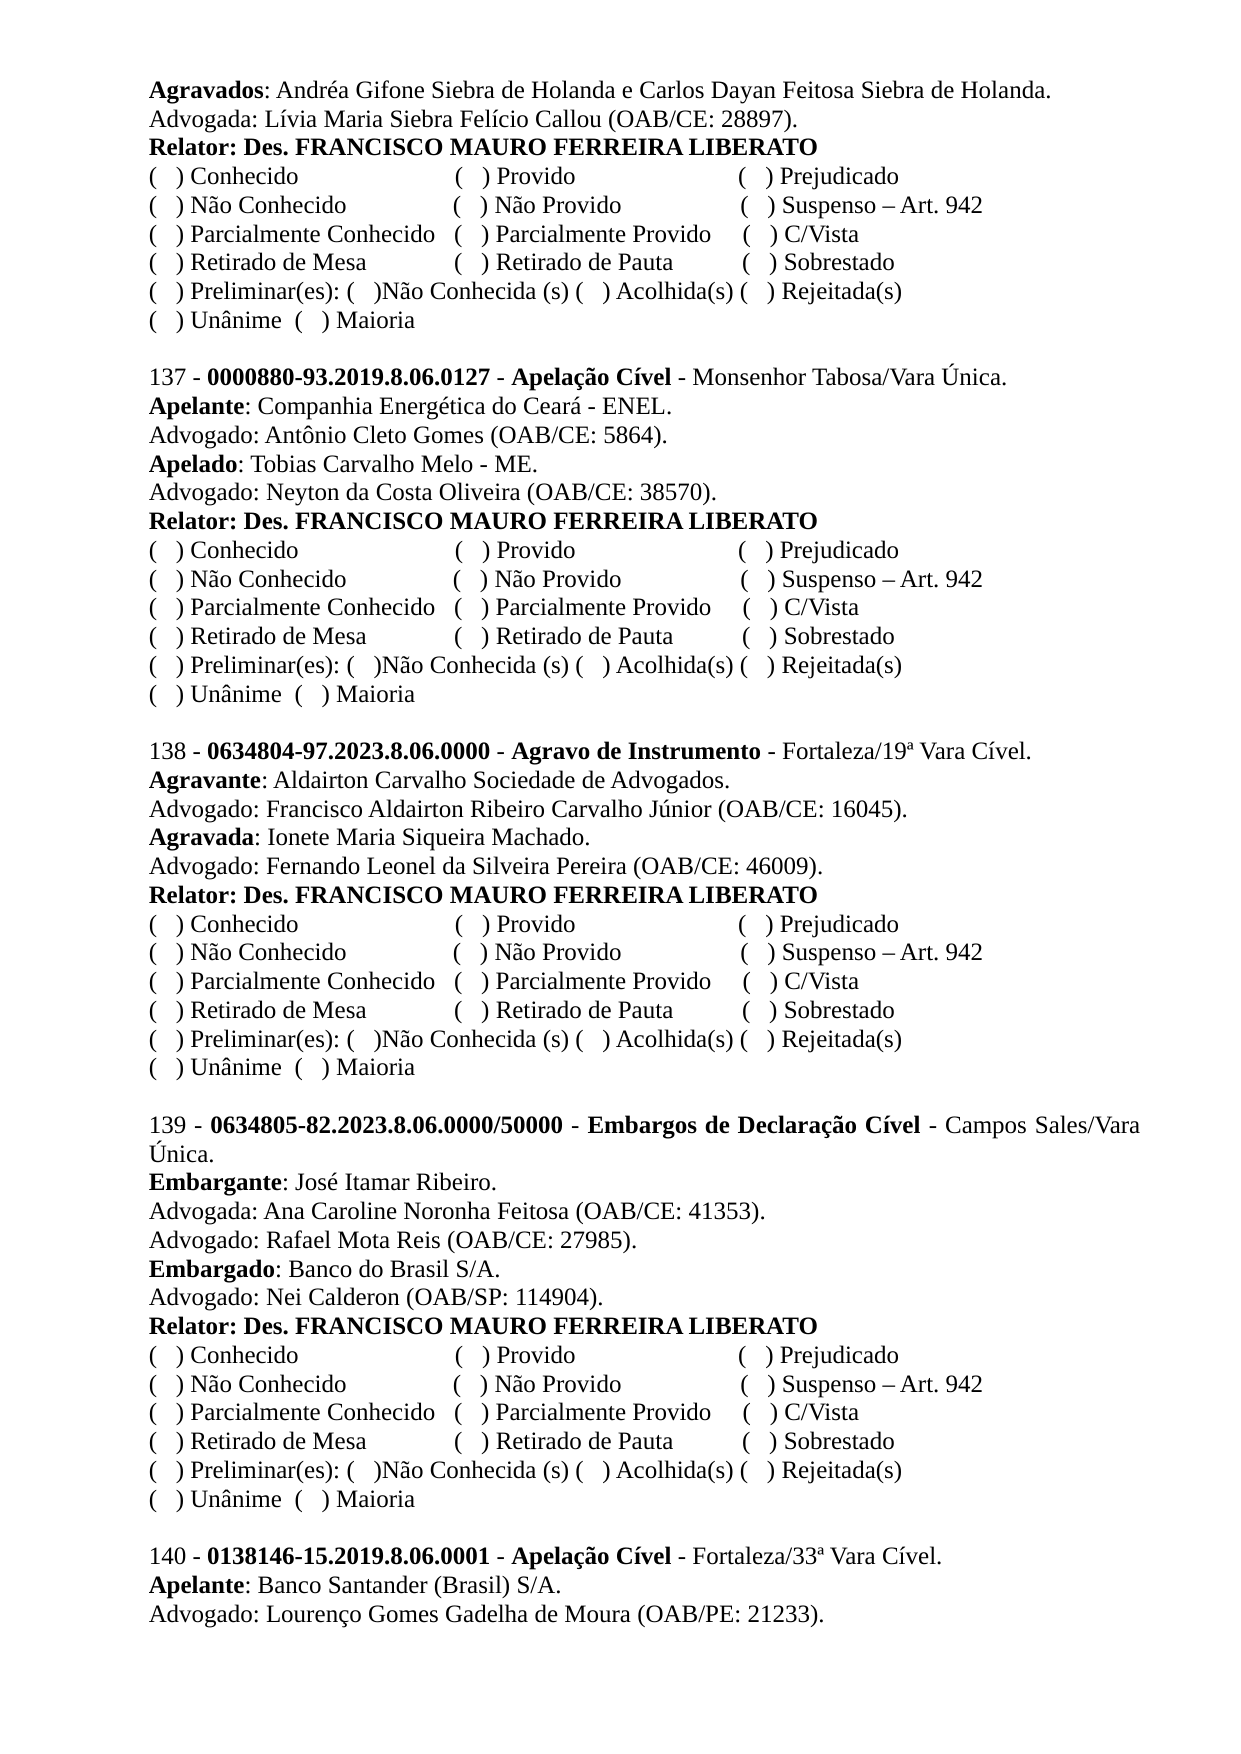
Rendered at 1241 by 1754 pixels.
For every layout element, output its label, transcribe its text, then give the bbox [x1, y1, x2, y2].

text ( ) Unânime ( ) Maioria [148, 1052, 1158, 1081]
text ( ) Retirado de Mesa ( ) Retirado de Pauta ( ) Sobrestado [148, 995, 1158, 1024]
text Advogado: Nei Calderon (OAB/SP: 114904). [148, 1282, 1141, 1311]
text ( ) Retirado de Mesa ( ) Retirado de Pauta ( ) Sobrestado [148, 247, 1158, 276]
text Relator: Des. FRANCISCO MAURO FERREIRA LIBERATO [148, 1311, 1141, 1340]
text Apelado: Tobias Carvalho Melo - ME. [148, 449, 1141, 477]
text Advogado: Rafael Mota Reis (OAB/CE: 27985). [148, 1225, 1141, 1254]
text Agravante: Aldairton Carvalho Sociedade de Advogados. [148, 765, 1141, 794]
text Relator: Des. FRANCISCO MAURO FERREIRA LIBERATO [148, 880, 1141, 909]
text ( ) Parcialmente Conhecido ( ) Parcialmente Provido ( ) C/Vista [148, 219, 1158, 247]
text 137 - 0000880-93.2019.8.06.0127 - Apelação Cível - Monsenhor Tabosa/Vara Única. [148, 362, 1141, 391]
text Relator: Des. FRANCISCO MAURO FERREIRA LIBERATO [148, 506, 1141, 535]
text ( ) Unânime ( ) Maioria [148, 679, 1158, 707]
text 140 - 0138146-15.2019.8.06.0001 - Apelação Cível - Fortaleza/33ª Vara Cível. [148, 1541, 1141, 1570]
text Embargante: José Itamar Ribeiro. [148, 1167, 1141, 1196]
text Advogado: Lourenço Gomes Gadelha de Moura (OAB/PE: 21233). [148, 1599, 1141, 1627]
text ( ) Parcialmente Conhecido ( ) Parcialmente Provido ( ) C/Vista [148, 592, 1158, 621]
text Agravados: Andréa Gifone Siebra de Holanda e Carlos Dayan Feitosa Siebra de Holanda. [148, 75, 1141, 104]
text Advogada: Ana Caroline Noronha Feitosa (OAB/CE: 41353). [148, 1196, 1141, 1225]
text ( ) Conhecido ( ) Provido ( ) Prejudicado [148, 161, 1141, 190]
text 139 - 0634805-82.2023.8.06.0000/50000 - Embargos de Declaração Cível - Campos Sales/Vara Única. [148, 1110, 1141, 1167]
text ( ) Preliminar(es): ( )Não Conhecida (s) ( ) Acolhida(s) ( ) Rejeitada(s) [148, 1455, 1158, 1484]
text ( ) Não Conhecido ( ) Não Provido ( ) Suspenso – Art. 942 [148, 564, 1158, 592]
text Apelante: Banco Santander (Brasil) S/A. [148, 1570, 1141, 1599]
text Agravada: Ionete Maria Siqueira Machado. [148, 822, 1141, 851]
text ( ) Conhecido ( ) Provido ( ) Prejudicado [148, 535, 1141, 564]
text Advogado: Fernando Leonel da Silveira Pereira (OAB/CE: 46009). [148, 851, 1141, 880]
text 138 - 0634804-97.2023.8.06.0000 - Agravo de Instrumento - Fortaleza/19ª Vara Cível. [148, 736, 1141, 765]
text Advogado: Neyton da Costa Oliveira (OAB/CE: 38570). [148, 477, 1141, 506]
text ( ) Preliminar(es): ( )Não Conhecida (s) ( ) Acolhida(s) ( ) Rejeitada(s) [148, 650, 1158, 679]
text ( ) Retirado de Mesa ( ) Retirado de Pauta ( ) Sobrestado [148, 621, 1158, 650]
text ( ) Preliminar(es): ( )Não Conhecida (s) ( ) Acolhida(s) ( ) Rejeitada(s) [148, 276, 1158, 305]
text Advogado: Francisco Aldairton Ribeiro Carvalho Júnior (OAB/CE: 16045). [148, 794, 1141, 822]
text ( ) Unânime ( ) Maioria [148, 305, 1158, 334]
text ( ) Parcialmente Conhecido ( ) Parcialmente Provido ( ) C/Vista [148, 1397, 1158, 1426]
text ( ) Conhecido ( ) Provido ( ) Prejudicado [148, 1340, 1141, 1369]
text Embargado: Banco do Brasil S/A. [148, 1254, 1141, 1282]
text Apelante: Companhia Energética do Ceará - ENEL. [148, 391, 1141, 420]
text ( ) Não Conhecido ( ) Não Provido ( ) Suspenso – Art. 942 [148, 1369, 1158, 1397]
text ( ) Unânime ( ) Maioria [148, 1484, 1158, 1512]
text ( ) Parcialmente Conhecido ( ) Parcialmente Provido ( ) C/Vista [148, 966, 1158, 995]
text ( ) Retirado de Mesa ( ) Retirado de Pauta ( ) Sobrestado [148, 1426, 1158, 1455]
text Relator: Des. FRANCISCO MAURO FERREIRA LIBERATO [148, 132, 1141, 161]
text ( ) Não Conhecido ( ) Não Provido ( ) Suspenso – Art. 942 [148, 190, 1158, 219]
text Advogada: Lívia Maria Siebra Felício Callou (OAB/CE: 28897). [148, 104, 1141, 132]
text ( ) Não Conhecido ( ) Não Provido ( ) Suspenso – Art. 942 [148, 937, 1158, 966]
text ( ) Conhecido ( ) Provido ( ) Prejudicado [148, 909, 1141, 937]
text ( ) Preliminar(es): ( )Não Conhecida (s) ( ) Acolhida(s) ( ) Rejeitada(s) [148, 1024, 1158, 1052]
text Advogado: Antônio Cleto Gomes (OAB/CE: 5864). [148, 420, 1141, 449]
